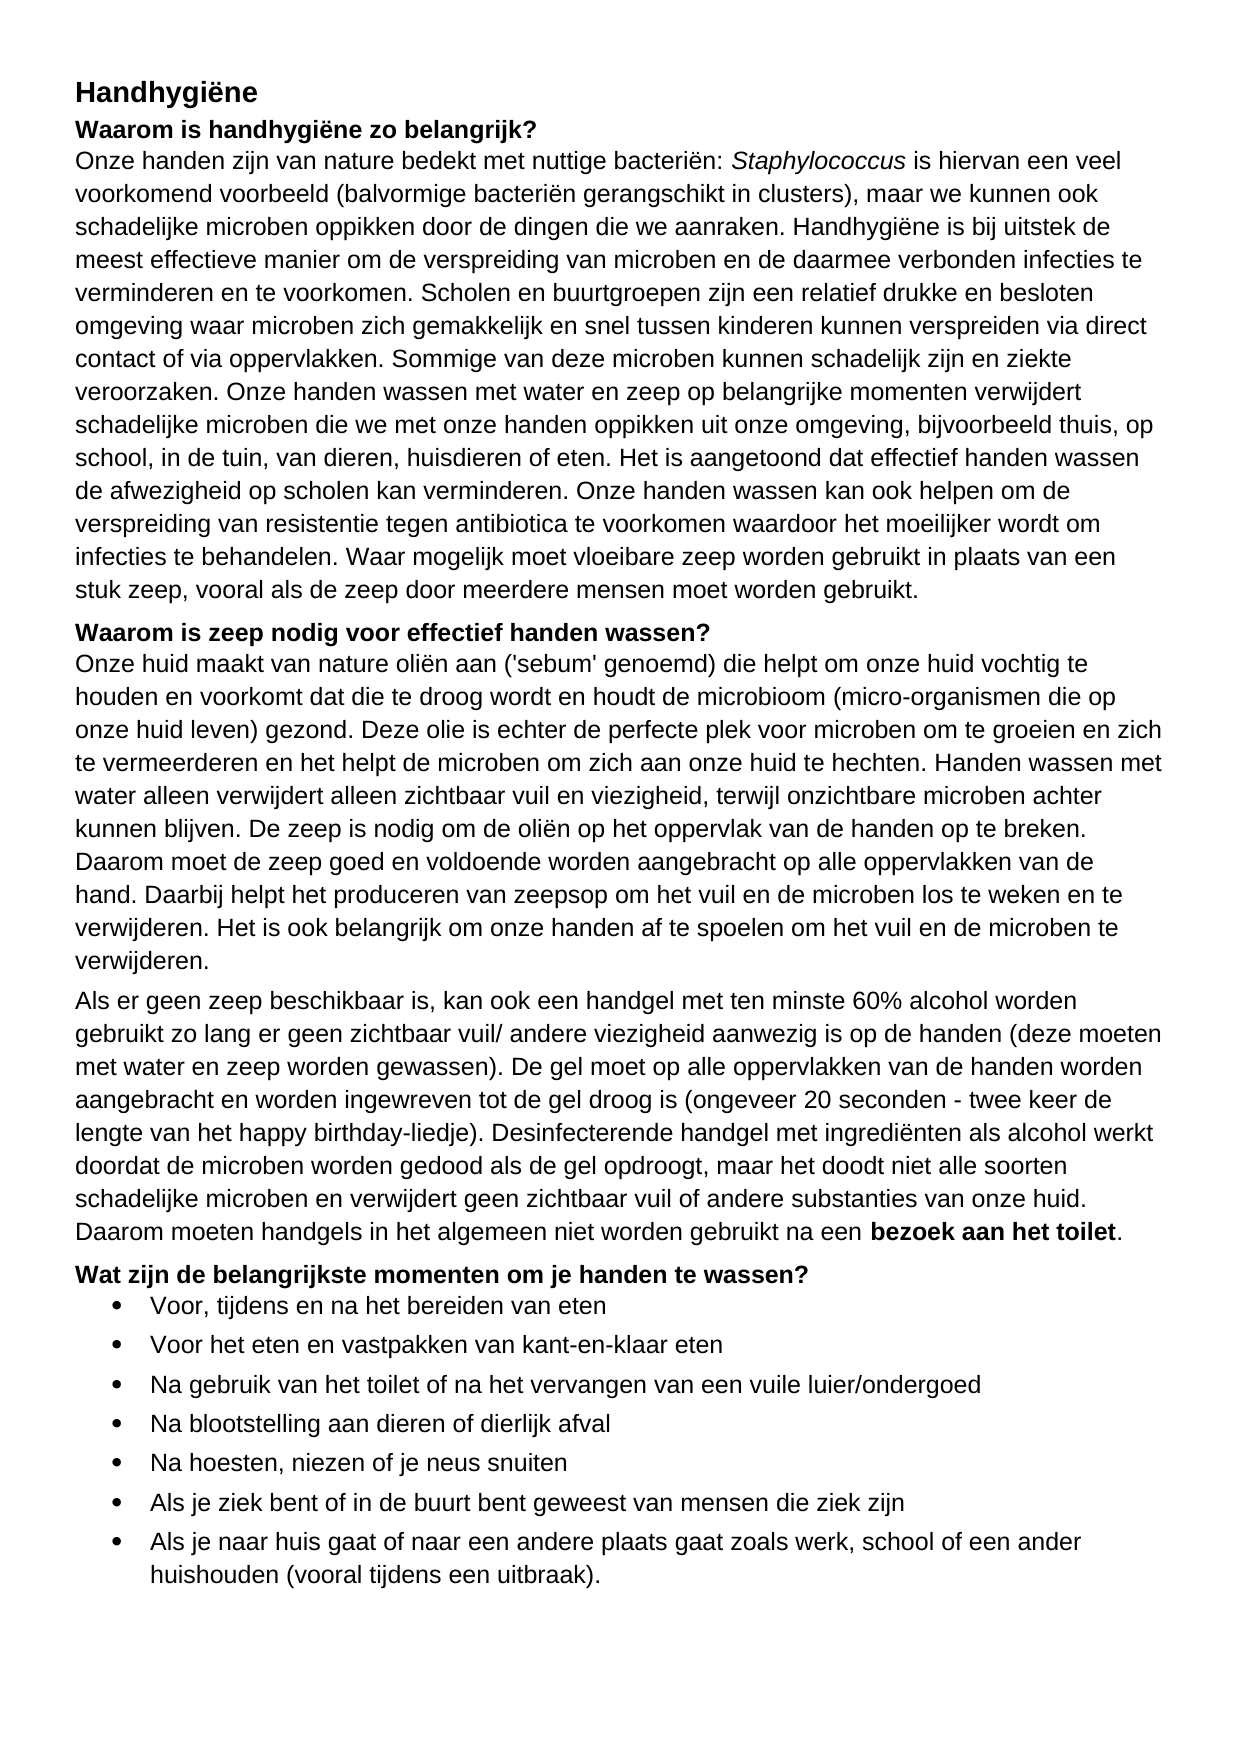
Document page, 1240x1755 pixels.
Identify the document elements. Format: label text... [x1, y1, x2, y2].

text Als er geen zeep beschikbaar is, kan ook een handgel met ten minste 60% alcohol worden gebruikt zo lang er geen zichtbaar vuil/ andere viezigheid aanwezig is op de handen (deze moeten met water en zeep worden gewassen). De gel moet op alle oppervlakken van de handen worden aangebracht en worden ingewreven tot de gel droog is (ongeveer 20 seconden - twee keer de lengte van het happy birthday-liedje). Desinfecterende handgel met ingrediënten als alcohol werkt doordat de microben worden gedood als de gel opdroogt, maar het doodt niet alle soorten schadelijke microben en verwijdert geen zichtbaar vuil of andere substanties van onze huid. Daarom moeten handgels in het algemeen niet worden gebruikt na een bezoek aan het toilet. [75, 986, 1164, 1246]
list Als je ziek bent of in de buurt bent geweest van mensen die ziek zijn [112, 1488, 1164, 1517]
subtitle Handhygiëne [75, 75, 1164, 108]
list Na gebruik van het toilet of na het vervangen van een vuile luier/ondergoed [112, 1370, 1164, 1398]
text Onze huid maakt van nature oliën aan ('sebum' genoemd) die helpt om onze huid vochtig te houden en voorkomt dat die te droog wordt en houdt de microbioom (micro-organismen die op onze huid leven) gezond. Deze olie is echter de perfecte plek voor microben om te groeien en zich te vermeerderen en het helpt de microben om zich aan onze huid te hechten. Handen wassen met water alleen verwijdert alleen zichtbaar vuil en viezigheid, terwijl onzichtbare microben achter kunnen blijven. De zeep is nodig om de oliën op het oppervlak van de handen op te breken. Daarom moet de zeep goed en voldoende worden aangebracht op alle oppervlakken van de hand. Daarbij helpt het produceren van zeepsop om het vuil en de microben los te weken en te verwijderen. Het is ook belangrijk om onze handen af te spoelen om het vuil en de microben te verwijderen. [75, 649, 1164, 975]
list Als je naar huis gaat of naar een andere plaats gaat zoals werk, school of een ander huishouden (vooral tijdens een uitbraak). [112, 1527, 1164, 1589]
subtitle Wat zijn de belangrijkste momenten om je handen te wassen? [75, 1260, 1164, 1289]
list Voor het eten en vastpakken van kant-en-klaar eten [112, 1330, 1164, 1359]
list Voor, tijdens en na het bereiden van eten [112, 1291, 1164, 1320]
text Onze handen zijn van nature bedekt met nuttige bacteriën: Staphylococcus is hiervan een veel voorkomend voorbeeld (balvormige bacteriën gerangschikt in clusters), maar we kunnen ook schadelijke microben oppikken door de dingen die we aanraken. Handhygiëne is bij uitstek de meest effectieve manier om de verspreiding van microben en de daarmee verbonden infecties te verminderen en te voorkomen. Scholen en buurtgroepen zijn een relatief drukke en besloten omgeving waar microben zich gemakkelijk en snel tussen kinderen kunnen verspreiden via direct contact of via oppervlakken. Sommige van deze microben kunnen schadelijk zijn en ziekte veroorzaken. Onze handen wassen met water en zeep op belangrijke momenten verwijdert schadelijke microben die we met onze handen oppikken uit onze omgeving, bijvoorbeeld thuis, op school, in de tuin, van dieren, huisdieren of eten. Het is aangetoond dat effectief handen wassen de afwezigheid op scholen kan verminderen. Onze handen wassen kan ook helpen om de verspreiding van resistentie tegen antibiotica te voorkomen waardoor het moeilijker wordt om infecties te behandelen. Waar mogelijk moet vloeibare zeep worden gebruikt in plaats van een stuk zeep, vooral als de zeep door meerdere mensen moet worden gebruikt. [75, 146, 1164, 604]
list Na blootstelling aan dieren of dierlijk afval [112, 1409, 1164, 1438]
subtitle Waarom is handhygiëne zo belangrijk? [75, 115, 1164, 144]
subtitle Waarom is zeep nodig voor effectief handen wassen? [75, 618, 1164, 647]
list Na hoesten, niezen of je neus snuiten [112, 1448, 1164, 1477]
